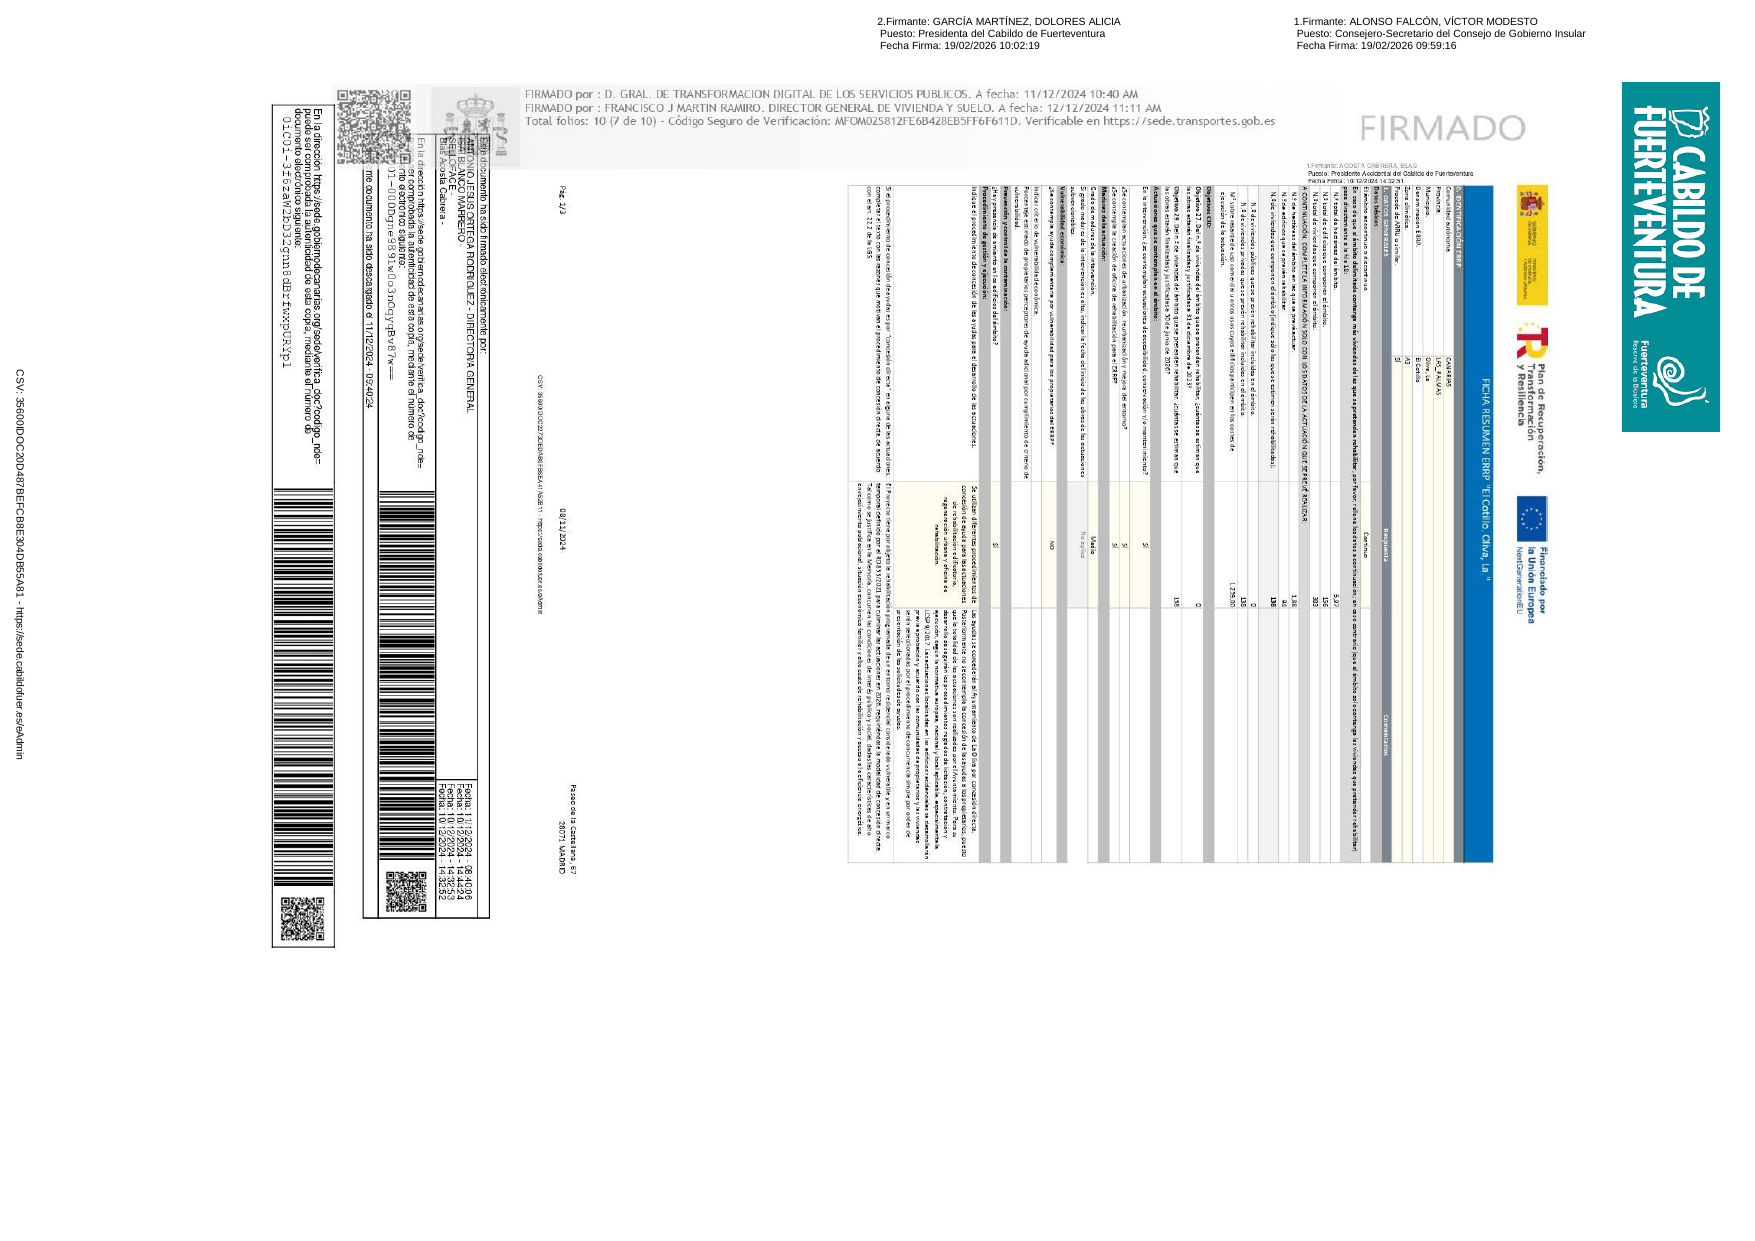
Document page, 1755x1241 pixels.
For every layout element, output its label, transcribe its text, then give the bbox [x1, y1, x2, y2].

text CSV: 35600IDOC20D487BEFCB8E304DB55A81 - https://sede.cabildofuer.es/eAdmin [14, 369, 26, 769]
